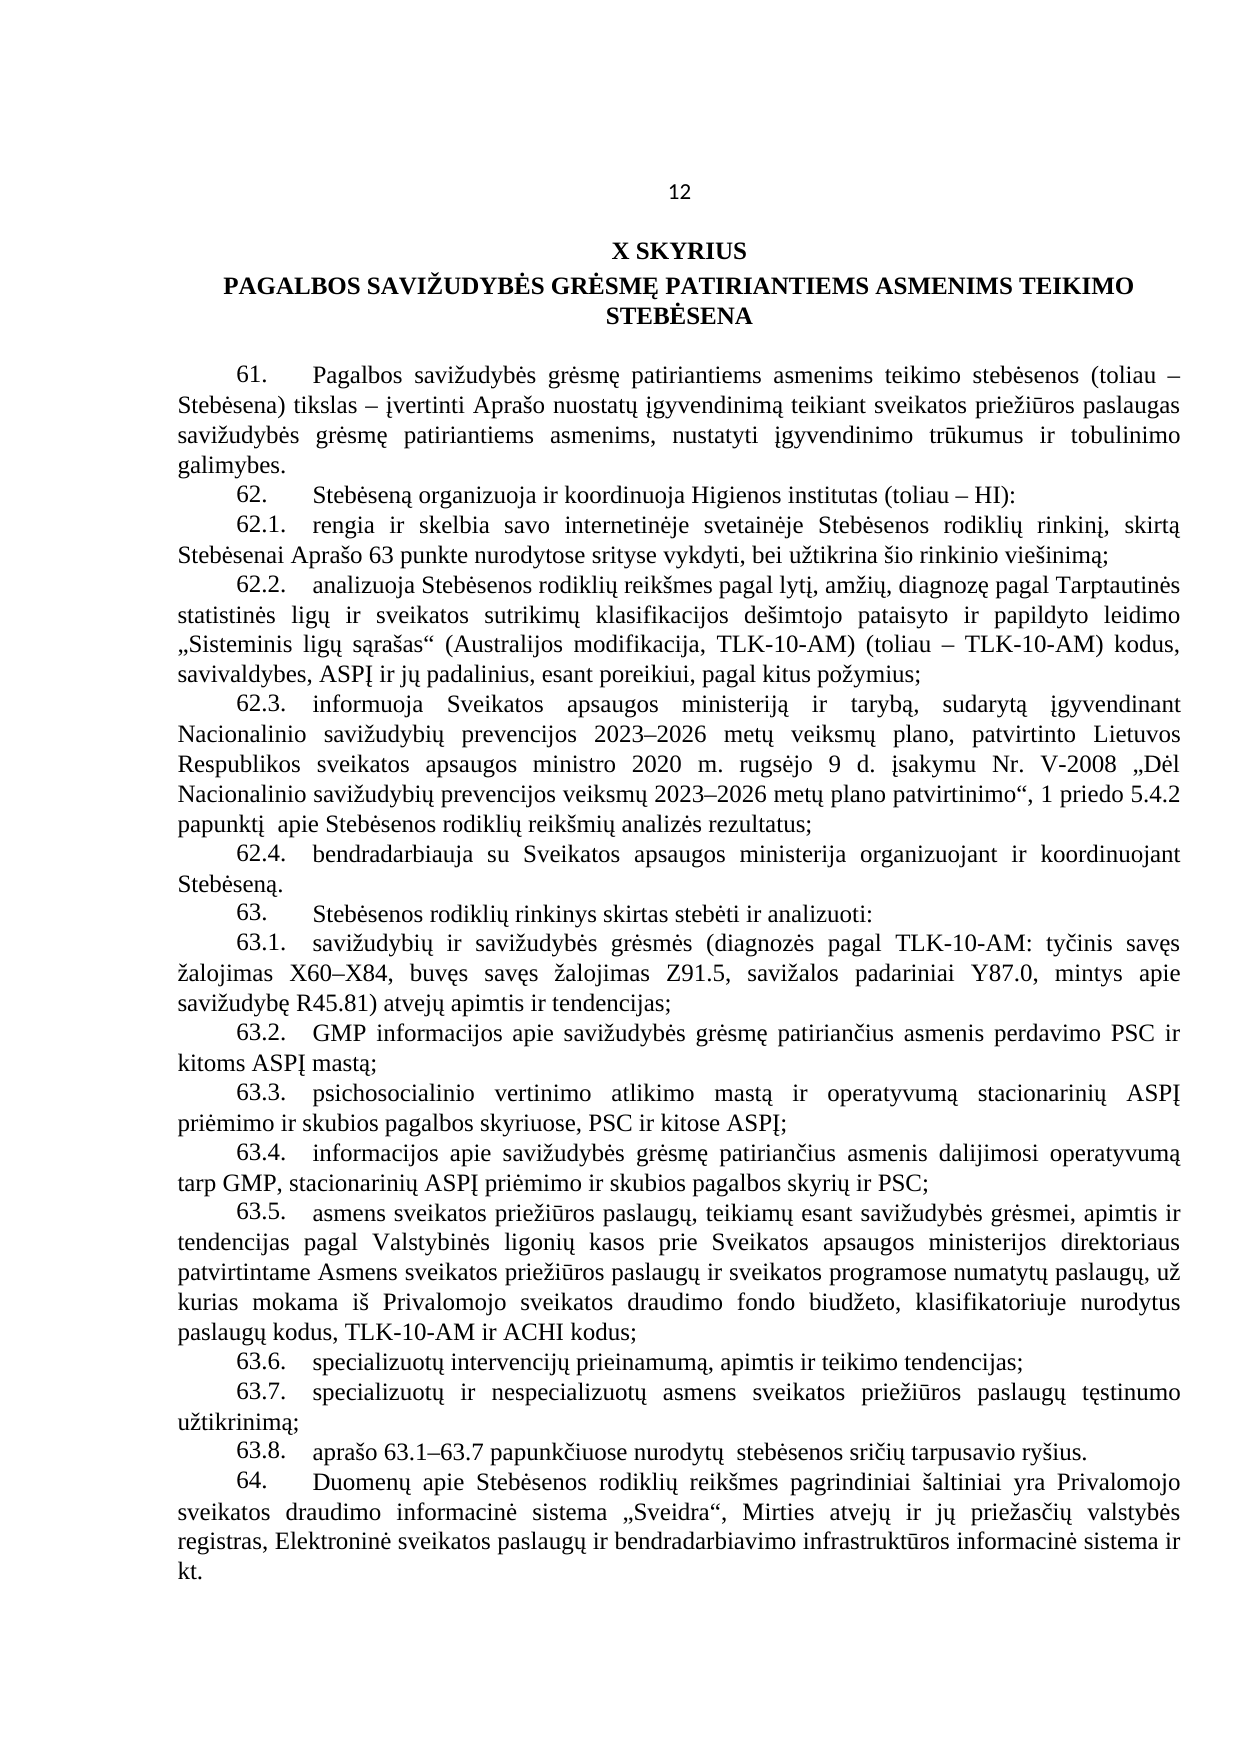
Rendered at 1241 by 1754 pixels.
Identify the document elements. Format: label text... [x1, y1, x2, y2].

text 63.7. specializuotų ir nespecializuotų asmens sveikatos priežiūros paslaugų tęstinumo užtikrinimą; [177, 1376, 1181, 1436]
text 63.6. specializuotų intervencijų prieinamumą, apimtis ir teikimo tendencijas; [177, 1346, 1181, 1376]
text 63.4. informacijos apie savižudybės grėsmę patiriančius asmenis dalijimosi operatyvumą tarp GMP, stacionarinių ASPĮ priėmimo ir skubios pagalbos skyrių ir PSC; [177, 1137, 1181, 1196]
text 62.2. analizuoja Stebėsenos rodiklių reikšmes pagal lytį, amžių, diagnozę pagal Tarptautinės statistinės ligų ir sveikatos sutrikimų klasifikacijos dešimtojo pataisyto ir papildyto leidimo „Sisteminis ligų sąrašas“ (Australijos modifikacija, TLK-10-AM) (toliau – TLK-10-AM) kodus, savivaldybes, ASPĮ ir jų padalinius, esant poreikiui, pagal kitus požymius; [177, 569, 1181, 688]
text 64. Duomenų apie Stebėsenos rodiklių reikšmes pagrindiniai šaltiniai yra Privalomojo sveikatos draudimo informacinė sistema „Sveidra“, Mirties atvejų ir jų priežasčių valstybės registras, Elektroninė sveikatos paslaugų ir bendradarbiavimo infrastruktūros informacinė sistema ir kt. [177, 1466, 1181, 1585]
text 63.8. aprašo 63.1–63.7 papunkčiuose nurodytų stebėsenos sričių tarpusavio ryšius. [177, 1436, 1181, 1466]
text 61. Pagalbos savižudybės grėsmę patiriantiems asmenims teikimo stebėsenos (toliau – Stebėsena) tikslas – įvertinti Aprašo nuostatų įgyvendinimą teikiant sveikatos priežiūros paslaugas savižudybės grėsmę patiriantiems asmenims, nustatyti įgyvendinimo trūkumus ir tobulinimo galimybes. [177, 359, 1181, 479]
text 63.2. GMP informacijos apie savižudybės grėsmę patiriančius asmenis perdavimo PSC ir kitoms ASPĮ mastą; [177, 1017, 1181, 1077]
text 62.4. bendradarbiauja su Sveikatos apsaugos ministerija organizuojant ir koordinuojant Stebėseną. [177, 838, 1181, 897]
text 62.1. rengia ir skelbia savo internetinėje svetainėje Stebėsenos rodiklių rinkinį, skirtą Stebėsenai Aprašo 63 punkte nurodytose srityse vykdyti, bei užtikrina šio rinkinio viešinimą; [177, 509, 1181, 569]
text 63.1. savižudybių ir savižudybės grėsmės (diagnozės pagal TLK-10-AM: tyčinis savęs žalojimas X60–X84, buvęs savęs žalojimas Z91.5, savižalos padariniai Y87.0, mintys apie savižudybę R45.81) atvejų apimtis ir tendencijas; [177, 927, 1181, 1017]
text PAGALBOS SAVIŽUDYBĖS GRĖSMĘ PATIRIANTIEMS ASMENIMS TEIKIMO STEBĖSENA [177, 270, 1181, 329]
text 63. Stebėsenos rodiklių rinkinys skirtas stebėti ir analizuoti: [177, 897, 1181, 927]
text X SKYRIUS [177, 235, 1181, 265]
text 62.3. informuoja Sveikatos apsaugos ministeriją ir tarybą, sudarytą įgyvendinant Nacionalinio savižudybių prevencijos 2023–2026 metų veiksmų plano, patvirtinto Lietuvos Respublikos sveikatos apsaugos ministro 2020 m. rugsėjo 9 d. įsakymu Nr. V-2008 „Dėl Nacionalinio savižudybių prevencijos veiksmų 2023–2026 metų plano patvirtinimo“, 1 priedo 5.4.2 papunktį apie Stebėsenos rodiklių reikšmių analizės rezultatus; [177, 688, 1181, 838]
text 63.3. psichosocialinio vertinimo atlikimo mastą ir operatyvumą stacionarinių ASPĮ priėmimo ir skubios pagalbos skyriuose, PSC ir kitose ASPĮ; [177, 1077, 1181, 1137]
text 62. Stebėseną organizuoja ir koordinuoja Higienos institutas (toliau – HI): [177, 479, 1181, 509]
text 63.5. asmens sveikatos priežiūros paslaugų, teikiamų esant savižudybės grėsmei, apimtis ir tendencijas pagal Valstybinės ligonių kasos prie Sveikatos apsaugos ministerijos direktoriaus patvirtintame Asmens sveikatos priežiūros paslaugų ir sveikatos programose numatytų paslaugų, už kurias mokama iš Privalomojo sveikatos draudimo fondo biudžeto, klasifikatoriuje nurodytus paslaugų kodus, TLK-10-AM ir ACHI kodus; [177, 1196, 1181, 1346]
